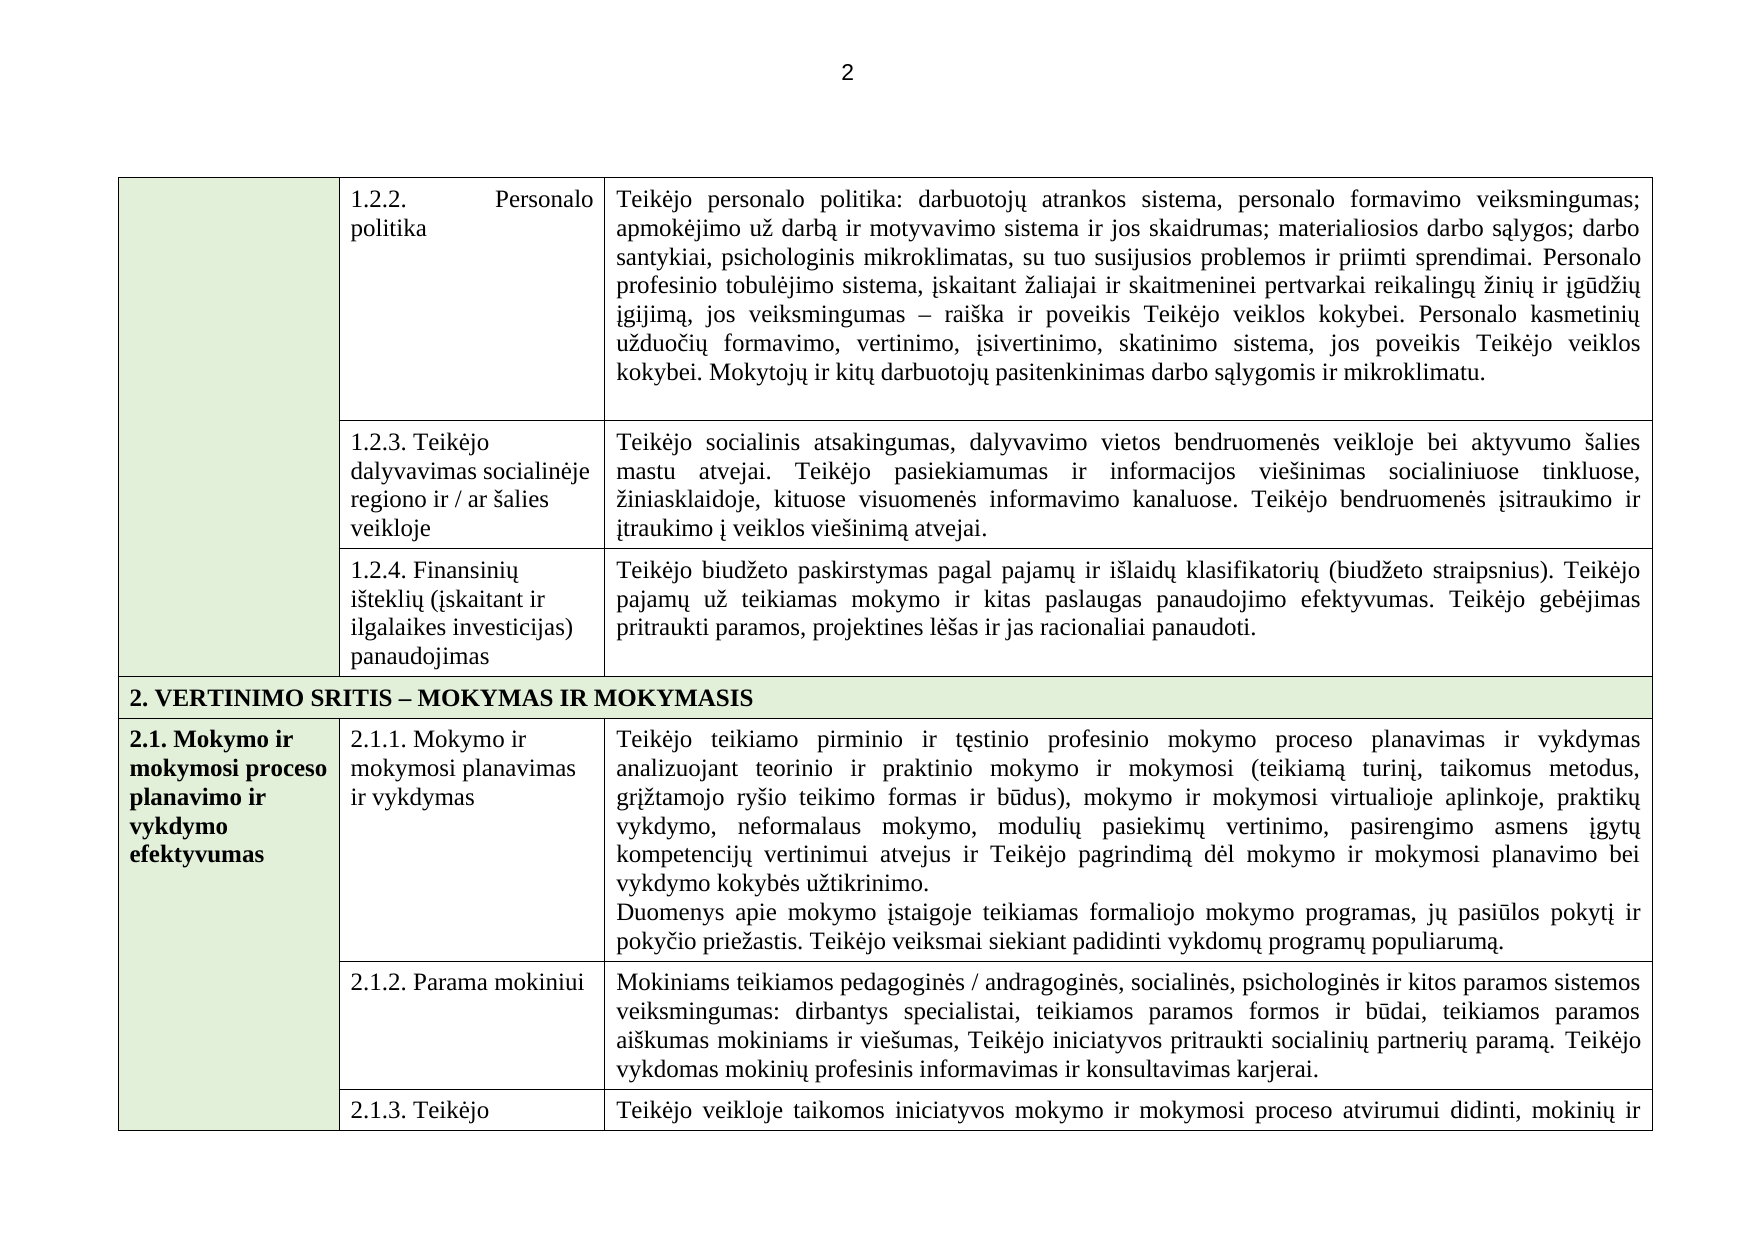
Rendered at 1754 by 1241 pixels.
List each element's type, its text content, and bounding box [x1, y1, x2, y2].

table_cell 2.1. Mokymo ir mokymosi proceso planavimo ir vykdymo efektyvumas [119, 719, 339, 1130]
table_cell Teikėjo socialinis atsakingumas, dalyvavimo vietos bendruomenės veikloje bei aktyvumo šalies mastu atvejai. Teikėjo pasiekiamumas ir informacijos viešinimas socialiniuose tinkluose, žiniasklaidoje, kituose visuomenės informavimo kanaluose. Teikėjo bendruomenės įsitraukimo ir įtraukimo į veiklos viešinimą atvejai. [605, 421, 1652, 548]
table_cell Teikėjo teikiamo pirminio ir tęstinio profesinio mokymo proceso planavimas ir vykdymas analizuojant teorinio ir praktinio mokymo ir mokymosi (teikiamą turinį, taikomus metodus, grįžtamojo ryšio teikimo formas ir būdus), mokymo ir mokymosi virtualioje aplinkoje, praktikų vykdymo, neformalaus mokymo, modulių pasiekimų vertinimo, pasirengimo asmens įgytų kompetencijų vertinimui atvejus ir Teikėjo pagrindimą dėl mokymo ir mokymosi planavimo bei vykdymo kokybės užtikrinimo. Duomenys apie mokymo įstaigoje teikiamas formaliojo mokymo programas, jų pasiūlos pokytį ir pokyčio priežastis. Teikėjo veiksmai siekiant padidinti vykdomų programų populiarumą. [605, 719, 1652, 961]
table_cell Mokiniams teikiamos pedagoginės / andragoginės, socialinės, psichologinės ir kitos paramos sistemos veiksmingumas: dirbantys specialistai, teikiamos paramos formos ir būdai, teikiamos paramos aiškumas mokiniams ir viešumas, Teikėjo iniciatyvos pritraukti socialinių partnerių paramą. Teikėjo vykdomas mokinių profesinis informavimas ir konsultavimas karjerai. [605, 962, 1652, 1088]
table_cell 2.1.3. Teikėjo [340, 1090, 604, 1130]
table_cell Teikėjo biudžeto paskirstymas pagal pajamų ir išlaidų klasifikatorių (biudžeto straipsnius). Teikėjo pajamų už teikiamas mokymo ir kitas paslaugas panaudojimo efektyvumas. Teikėjo gebėjimas pritraukti paramos, projektines lėšas ir jas racionaliai panaudoti. [605, 549, 1652, 676]
table_cell 2. VERTINIMO SRITIS – MOKYMAS IR MOKYMASIS [119, 677, 1652, 718]
table_cell 1.2.4. Finansinių išteklių (įskaitant ir ilgalaikes investicijas) panaudojimas [340, 549, 604, 676]
table_cell Teikėjo personalo politika: darbuotojų atrankos sistema, personalo formavimo veiksmingumas; apmokėjimo už darbą ir motyvavimo sistema ir jos skaidrumas; materialiosios darbo sąlygos; darbo santykiai, psichologinis mikroklimatas, su tuo susijusios problemos ir priimti sprendimai. Personalo profesinio tobulėjimo sistema, įskaitant žaliajai ir skaitmeninei pertvarkai reikalingų žinių ir įgūdžių įgijimą, jos veiksmingumas – raiška ir poveikis Teikėjo veiklos kokybei. Personalo kasmetinių užduočių formavimo, vertinimo, įsivertinimo, skatinimo sistema, jos poveikis Teikėjo veiklos kokybei. Mokytojų ir kitų darbuotojų pasitenkinimas darbo sąlygomis ir mikroklimatu. [605, 178, 1652, 420]
table_cell Teikėjo veikloje taikomos iniciatyvos mokymo ir mokymosi proceso atvirumui didinti, mokinių ir [605, 1090, 1652, 1130]
table_cell 2.1.1. Mokymo ir mokymosi planavimas ir vykdymas [340, 719, 604, 961]
table_cell 1.2.3. Teikėjo dalyvavimas socialinėje regiono ir / ar šalies veikloje [340, 421, 604, 548]
table_cell 2.1.2. Parama mokiniui [340, 962, 604, 1088]
table_cell 1.2.2. Personalo politika [340, 178, 604, 420]
table_cell [119, 178, 339, 676]
